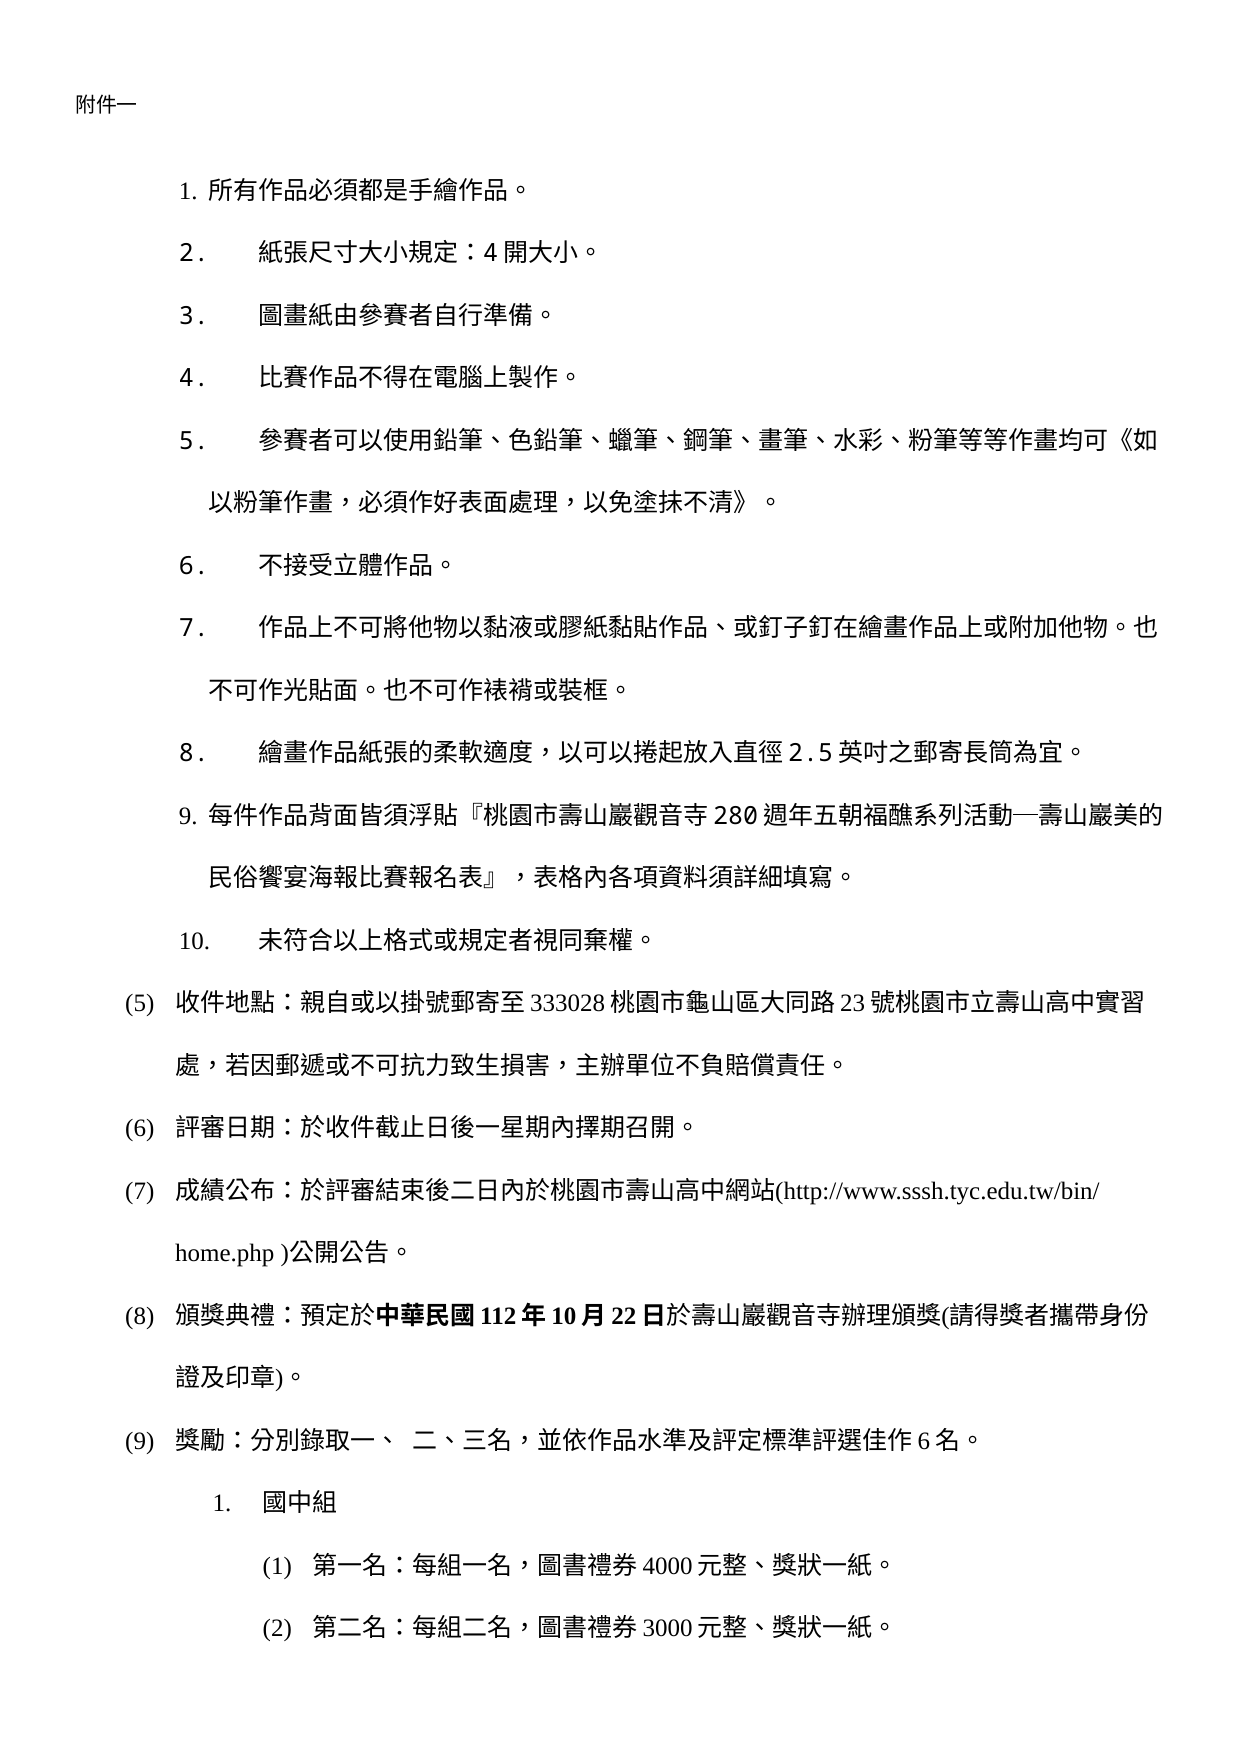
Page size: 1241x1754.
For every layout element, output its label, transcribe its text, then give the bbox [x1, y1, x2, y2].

list 不接受立體作品。 [178, 522, 1165, 584]
list 作品上不可將他物以黏液或膠紙黏貼作品、或釘子釘在繪畫作品上或附加他物。也不可作光貼面。也不可作裱褙或裝框。 [178, 584, 1165, 709]
list 第二名：每組二名，圖書禮券3000元整、獎狀一紙。 [262, 1584, 1165, 1647]
list 頒獎典禮：預定於中華民國112年10月22日於壽山巖觀音寺辦理頒獎(請得獎者攜帶身份證及印章)。 [125, 1272, 1165, 1397]
list 國中組 [212, 1459, 1165, 1522]
list 成績公布：於評審結束後二日內於桃園市壽山高中網站(http://www.sssh.tyc.edu.tw/bin/home.php )公開公告。 [125, 1147, 1165, 1272]
list 每件作品背面皆須浮貼『桃園市壽山巖觀音寺280週年五朝福醮系列活動─壽山巖美的民俗饗宴海報比賽報名表』，表格內各項資料須詳細填寫。 [178, 772, 1165, 897]
list 收件地點：親自或以掛號郵寄至333028桃園市龜山區大同路23號桃園市立壽山高中實習處，若因郵遞或不可抗力致生損害，主辦單位不負賠償責任。 [125, 959, 1165, 1084]
list 評審日期：於收件截止日後一星期內擇期召開。 [125, 1084, 1165, 1147]
list 參賽者可以使用鉛筆、色鉛筆、蠟筆、鋼筆、畫筆、水彩、粉筆等等作畫均可《如以粉筆作畫，必須作好表面處理，以免塗抺不清》。 [178, 397, 1165, 522]
list 第一名：每組一名，圖書禮券4000元整、獎狀一紙。 [262, 1522, 1165, 1584]
list 未符合以上格式或規定者視同棄權。 [178, 897, 1165, 959]
list 比賽作品不得在電腦上製作。 [178, 334, 1165, 397]
list 紙張尺寸大小規定：4開大小。 [178, 209, 1165, 272]
list 繪畫作品紙張的柔軟適度，以可以捲起放入直徑2.5英吋之郵寄長筒為宜。 [178, 709, 1165, 772]
list 圖畫紙由參賽者自行準備。 [178, 272, 1165, 334]
list 獎勵：分別錄取一、 二、三名，並依作品水準及評定標準評選佳作6名。 [125, 1397, 1165, 1459]
list 所有作品必須都是手繪作品。 [178, 147, 1165, 209]
